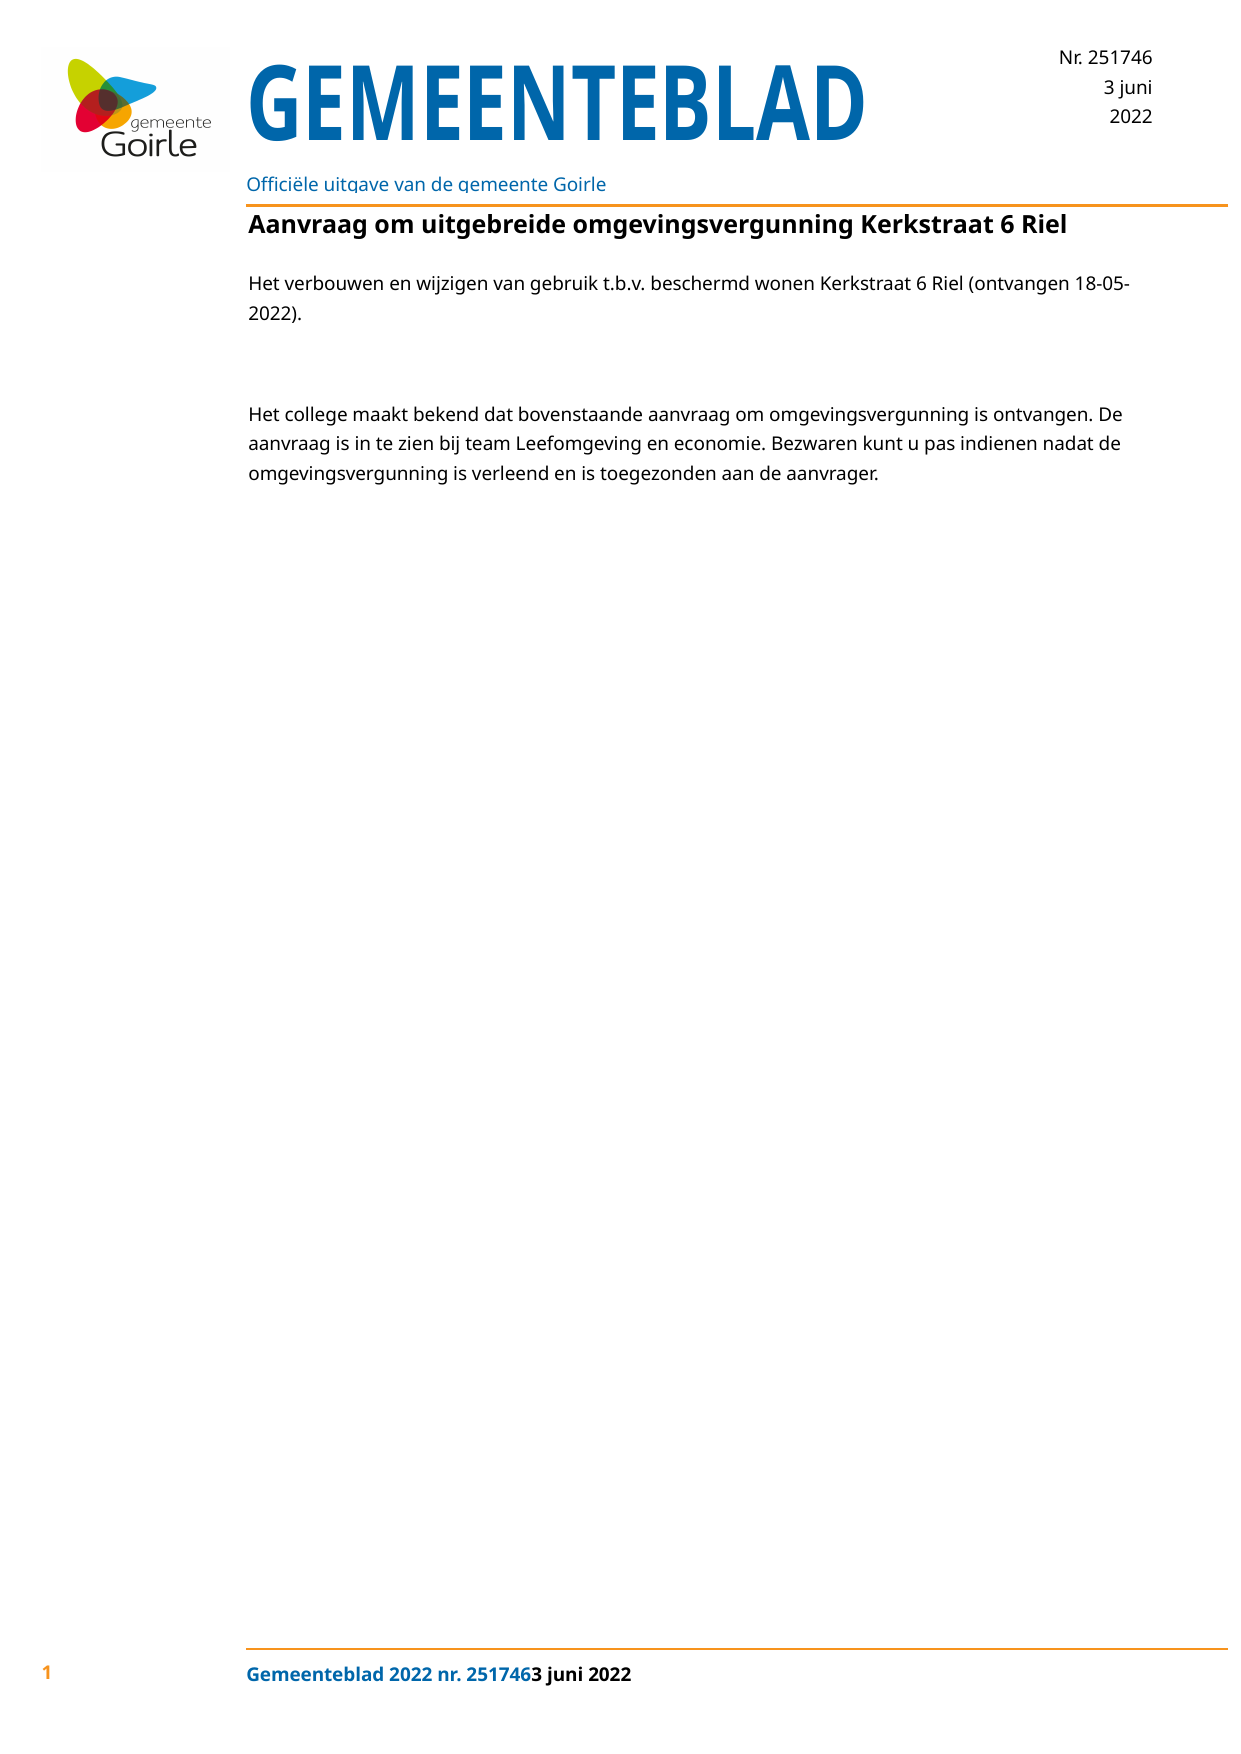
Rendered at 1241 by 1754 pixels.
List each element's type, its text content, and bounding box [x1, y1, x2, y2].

picture [41, 47, 231, 172]
text Aanvraag om uitgebreide omgevingsvergunning Kerkstraat 6 Riel [248, 207, 1152, 241]
text Het verbouwen en wijzigen van gebruik t.b.v. beschermd wonen Kerkstraat 6 Riel (ontvangen 18-05-2022). [248, 270, 1152, 326]
text Het college maakt bekend dat bovenstaande aanvraag om omgevingsvergunning is ontvangen. De aanvraag is in te zien bij team Leefomgeving en economie. Bezwaren kunt u pas indienen nadat de omgevingsvergunning is verleend en is toegezonden aan de aanvrager. [248, 401, 1152, 486]
